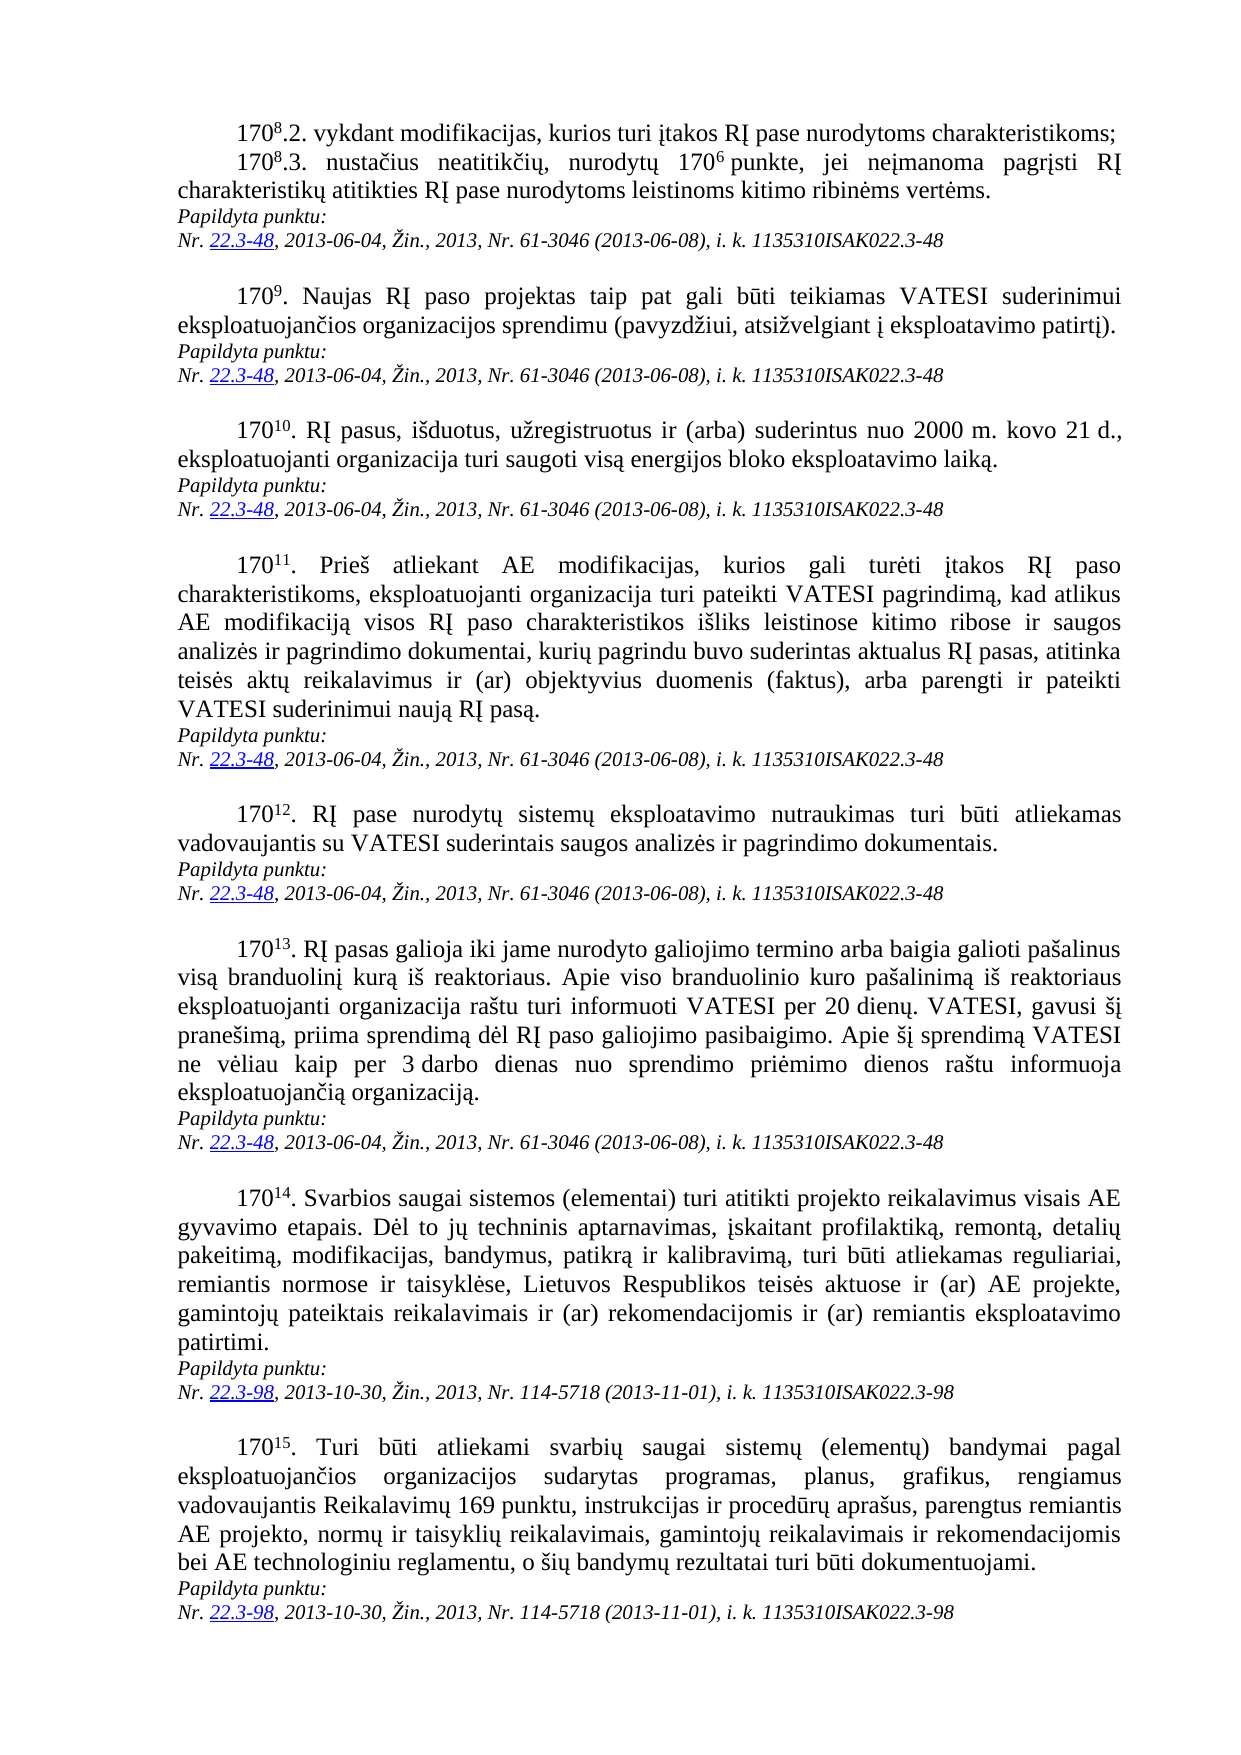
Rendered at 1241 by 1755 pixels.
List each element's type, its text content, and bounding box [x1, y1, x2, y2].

text Nr. 22.3-48, 2013-06-04, Žin., 2013, Nr. 61-3046 (2013-06-08), i. k. 1135310ISAK022.3-48 [177, 1130, 1122, 1154]
text 17012. RĮ pase nurodytų sistemų eksploatavimo nutraukimas turi būti atliekamas vadovaujantis su VATESI suderintais saugos analizės ir pagrindimo dokumentais. [177, 799, 1122, 857]
text Papildyta punktu: [177, 1356, 1122, 1380]
text Papildyta punktu: [177, 1576, 1122, 1600]
text 1709. Naujas RĮ paso projektas taip pat gali būti teikiamas VATESI suderinimui eksploatuojančios organizacijos sprendimu (pavyzdžiui, atsižvelgiant į eksploatavimo patirtį). [177, 281, 1122, 339]
text Papildyta punktu: [177, 204, 1122, 228]
text Papildyta punktu: [177, 1106, 1122, 1130]
text Nr. 22.3-48, 2013-06-04, Žin., 2013, Nr. 61-3046 (2013-06-08), i. k. 1135310ISAK022.3-48 [177, 881, 1122, 905]
text 1708.3. nustačius neatitikčių, nurodytų 1706 punkte, jei neįmanoma pagrįsti RĮ charakteristikų atitikties RĮ pase nurodytoms leistinoms kitimo ribinėms vertėms. [177, 147, 1122, 204]
text 17010. RĮ pasus, išduotus, užregistruotus ir (arba) suderintus nuo 2000 m. kovo 21 d., eksploatuojanti organizacija turi saugoti visą energijos bloko eksploatavimo laiką. [177, 416, 1122, 473]
text 17013. RĮ pasas galioja iki jame nurodyto galiojimo termino arba baigia galioti pašalinus visą branduolinį kurą iš reaktoriaus. Apie viso branduolinio kuro pašalinimą iš reaktoriaus eksploatuojanti organizacija raštu turi informuoti VATESI per 20 dienų. VATESI, gavusi šį pranešimą, priima sprendimą dėl RĮ paso galiojimo pasibaigimo. Apie šį sprendimą VATESI ne vėliau kaip per 3 darbo dienas nuo sprendimo priėmimo dienos raštu informuoja eksploatuojančią organizaciją. [177, 934, 1122, 1106]
text Nr. 22.3-48, 2013-06-04, Žin., 2013, Nr. 61-3046 (2013-06-08), i. k. 1135310ISAK022.3-48 [177, 747, 1122, 771]
text 17011. Prieš atliekant AE modifikacijas, kurios gali turėti įtakos RĮ paso charakteristikoms, eksploatuojanti organizacija turi pateikti VATESI pagrindimą, kad atlikus AE modifikaciją visos RĮ paso charakteristikos išliks leistinose kitimo ribose ir saugos analizės ir pagrindimo dokumentai, kurių pagrindu buvo suderintas aktualus RĮ pasas, atitinka teisės aktų reikalavimus ir (ar) objektyvius duomenis (faktus), arba parengti ir pateikti VATESI suderinimui naują RĮ pasą. [177, 550, 1122, 722]
text Nr. 22.3-48, 2013-06-04, Žin., 2013, Nr. 61-3046 (2013-06-08), i. k. 1135310ISAK022.3-48 [177, 497, 1122, 521]
text Papildyta punktu: [177, 857, 1122, 881]
text Nr. 22.3-48, 2013-06-04, Žin., 2013, Nr. 61-3046 (2013-06-08), i. k. 1135310ISAK022.3-48 [177, 228, 1122, 252]
text Nr. 22.3-48, 2013-06-04, Žin., 2013, Nr. 61-3046 (2013-06-08), i. k. 1135310ISAK022.3-48 [177, 363, 1122, 387]
text Papildyta punktu: [177, 339, 1122, 363]
text 17014. Svarbios saugai sistemos (elementai) turi atitikti projekto reikalavimus visais AE gyvavimo etapais. Dėl to jų techninis aptarnavimas, įskaitant profilaktiką, remontą, detalių pakeitimą, modifikacijas, bandymus, patikrą ir kalibravimą, turi būti atliekamas reguliariai, remiantis normose ir taisyklėse, Lietuvos Respublikos teisės aktuose ir (ar) AE projekte, gamintojų pateiktais reikalavimais ir (ar) rekomendacijomis ir (ar) remiantis eksploatavimo patirtimi. [177, 1183, 1122, 1356]
text Nr. 22.3-98, 2013-10-30, Žin., 2013, Nr. 114-5718 (2013-11-01), i. k. 1135310ISAK022.3-98 [177, 1380, 1122, 1404]
text Nr. 22.3-98, 2013-10-30, Žin., 2013, Nr. 114-5718 (2013-11-01), i. k. 1135310ISAK022.3-98 [177, 1600, 1122, 1624]
text 1708.2. vykdant modifikacijas, kurios turi įtakos RĮ pase nurodytoms charakteristikoms; [177, 118, 1122, 147]
text 17015. Turi būti atliekami svarbių saugai sistemų (elementų) bandymai pagal eksploatuojančios organizacijos sudarytas programas, planus, grafikus, rengiamus vadovaujantis Reikalavimų 169 punktu, instrukcijas ir procedūrų aprašus, parengtus remiantis AE projekto, normų ir taisyklių reikalavimais, gamintojų reikalavimais ir rekomendacijomis bei AE technologiniu reglamentu, o šių bandymų rezultatai turi būti dokumentuojami. [177, 1432, 1122, 1576]
text Papildyta punktu: [177, 473, 1122, 497]
text Papildyta punktu: [177, 722, 1122, 747]
